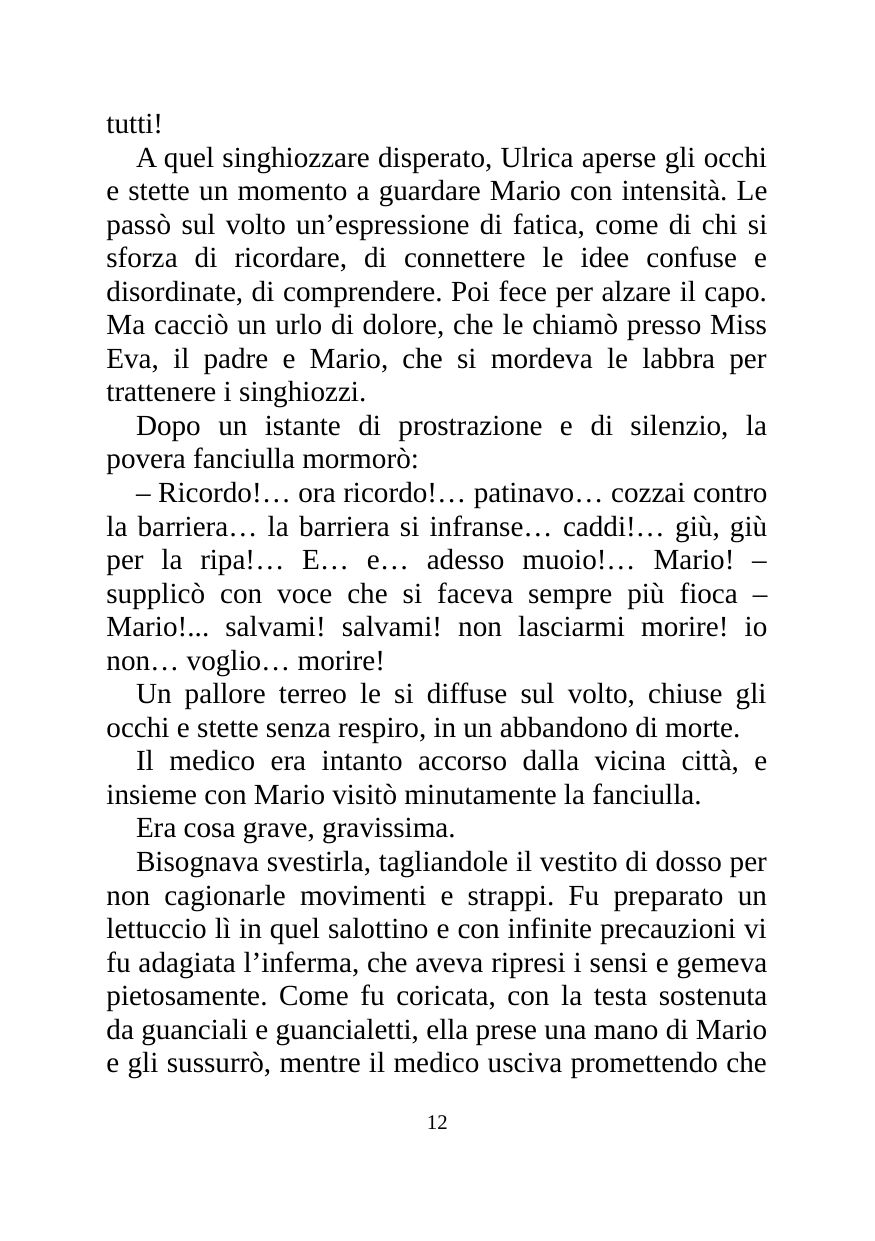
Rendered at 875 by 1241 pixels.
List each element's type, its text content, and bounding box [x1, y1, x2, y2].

text Un pallore terreo le si diffuse sul volto, chiuse gli occhi e stette senza respiro, in un abbandono di morte. [106, 676, 768, 743]
text Bisognava svestirla, tagliandole il vestito di dosso per non cagionarle movimenti e strappi. Fu preparato un lettuccio lì in quel salottino e con infinite precauzioni vi fu adagiata l’inferma, che aveva ripresi i sensi e gemeva pietosamente. Come fu coricata, con la testa sostenuta da guanciali e guancialetti, ella prese una mano di Mario e gli sussurrò, mentre il medico usciva promettendo che [106, 844, 768, 1079]
text tutti! [106, 106, 768, 140]
text A quel singhiozzare disperato, Ulrica aperse gli occhi e stette un momento a guardare Mario con intensità. Le passò sul volto un’espressione di fatica, come di chi si sforza di ricordare, di connettere le idee confuse e disordinate, di comprendere. Poi fece per alzare il capo. Ma cacciò un urlo di dolore, che le chiamò presso Miss Eva, il padre e Mario, che si mordeva le labbra per trattenere i singhiozzi. [106, 140, 768, 408]
text – Ricordo!… ora ricordo!… patinavo… cozzai contro la barriera… la barriera si infranse… caddi!… giù, giù per la ripa!… E… e… adesso muoio!… Mario! – supplicò con voce che si faceva sempre più fioca – Mario!... salvami! salvami! non lasciarmi morire! io non… voglio… morire! [106, 475, 768, 676]
text Il medico era intanto accorso dalla vicina città, e insieme con Mario visitò minutamente la fanciulla. [106, 743, 768, 811]
text Dopo un istante di prostrazione e di silenzio, la povera fanciulla mormorò: [106, 408, 768, 475]
text Era cosa grave, gravissima. [106, 811, 768, 844]
